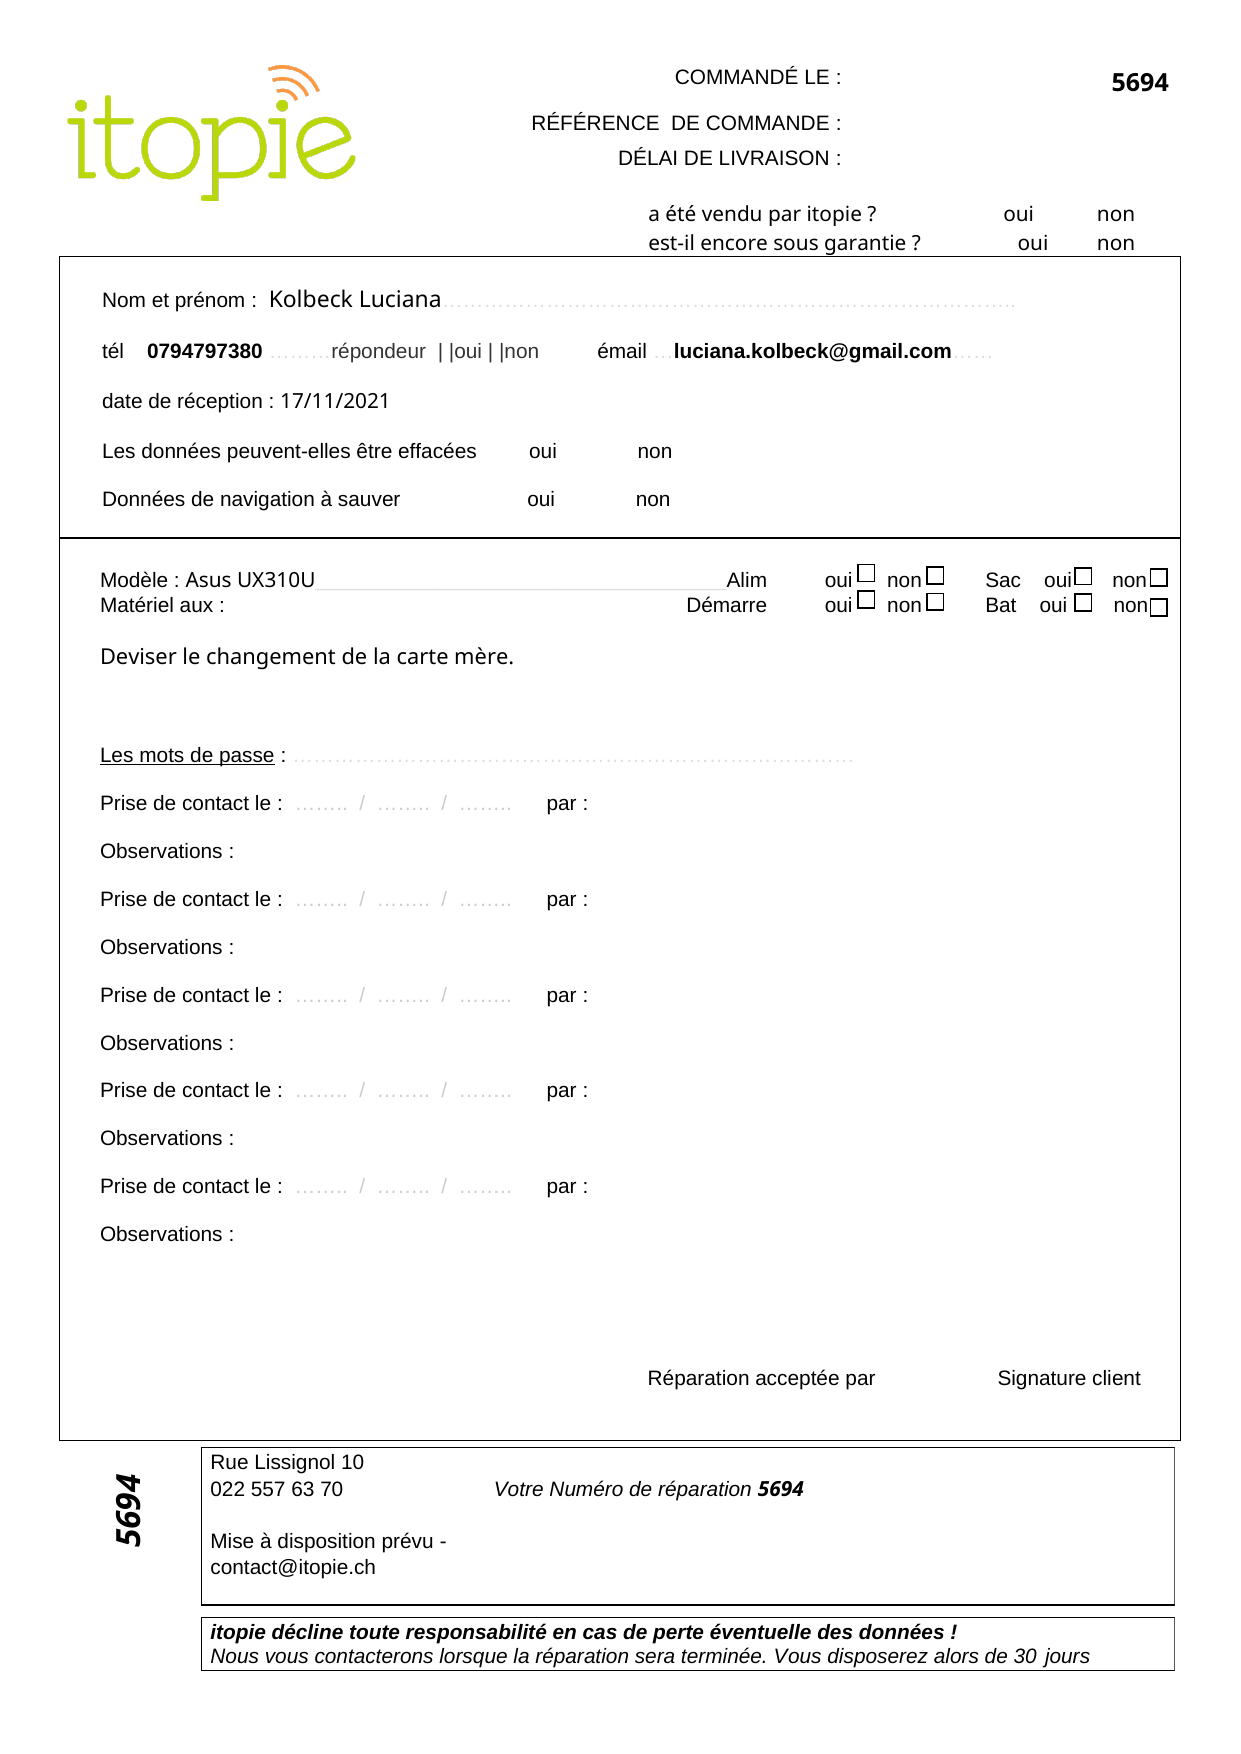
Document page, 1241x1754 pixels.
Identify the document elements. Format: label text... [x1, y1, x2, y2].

table_cell DÉLAI DE LIVRAISON : [490, 140, 847, 175]
picture [67, 65, 356, 201]
text Observations : [60, 1123, 1180, 1150]
text Modèle : Asus UX310U Alim oui non Sac oui non [60, 562, 856, 590]
text Réparation acceptée par Signature client [60, 1363, 1180, 1390]
table_header 5694 [847, 59, 1180, 104]
table_header COMMANDÉ LE : [490, 59, 847, 104]
text Données de navigation à sauver oui non [60, 484, 1180, 511]
text Observations : [60, 836, 1180, 863]
text a été vendu par itopie ? oui non [59, 199, 1181, 228]
table_cell [847, 140, 1180, 175]
text Observations : [60, 931, 1180, 958]
text Observations : [60, 1219, 1180, 1246]
table_cell [847, 105, 1180, 140]
text date de réception : 17/11/2021 [60, 383, 1180, 415]
text Prise de contact le : …….. / …….. / …….. par : [60, 979, 1180, 1006]
text Prise de contact le : …….. / …….. / …….. par : [60, 883, 1180, 911]
text Observations : [60, 1027, 1180, 1054]
text Prise de contact le : …….. / …….. / …….. par : [60, 1171, 1180, 1198]
text Modèle : Asus UX310U Alim oui non Sac oui non [879, 562, 925, 590]
table_cell itopie décline toute responsabilité en cas de perte éventuelle des données ! Nous vous contacterons lorsque la réparation sera terminée. Vous disposerez alors de 30 jours [195, 1611, 1180, 1677]
text Les données peuvent-elles être effacées oui non [60, 436, 1180, 463]
text Modèle : Asus UX310U Alim oui non Sac oui non [948, 562, 1180, 590]
text Deviser le changement de la carte mère. [60, 638, 1180, 671]
table_header Rue Lissignol 10 022 557 63 70 Votre Numéro de réparation 5694 Mise à disposition prévu - contact@itopie.ch [195, 1441, 1180, 1611]
text Nom et prénom : Kolbeck Luciana……………………………………………………………………….. [60, 280, 1180, 314]
table_cell RÉFÉRENCE DE COMMANDE : [490, 105, 847, 140]
text Prise de contact le : …….. / …….. / …….. par : [60, 1075, 1180, 1102]
text Les mots de passe : ……………………………………………………………………… [60, 740, 1180, 767]
text est-il encore sous garantie ? oui non [59, 228, 1181, 256]
text Prise de contact le : …….. / …….. / …….. par : [60, 788, 1180, 815]
text tél 0794797380 ………répondeur | |oui | |non émail …luciana.kolbeck@gmail.com…… [60, 335, 1180, 362]
text Matériel aux : Démarre oui non Bat oui non [60, 590, 1180, 617]
table_header 5694 [59, 1441, 195, 1677]
